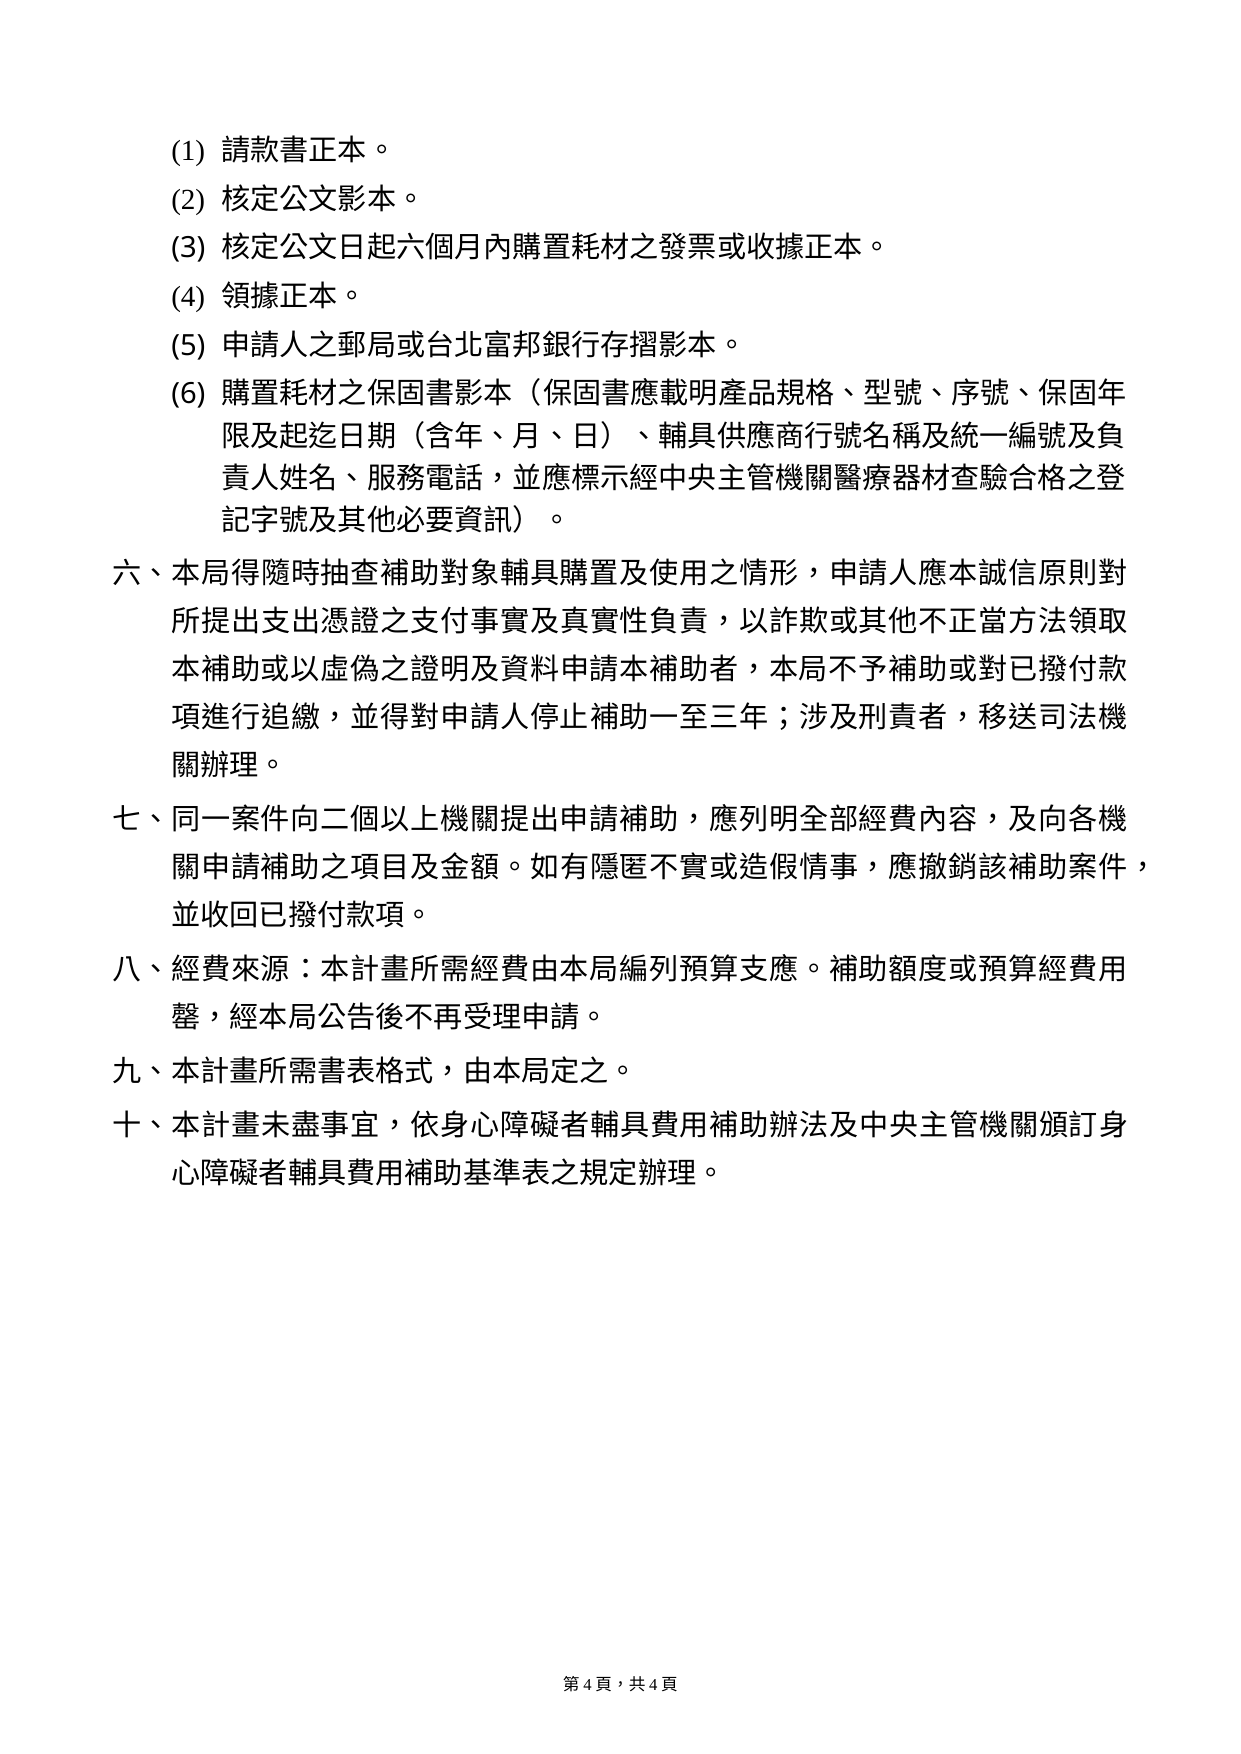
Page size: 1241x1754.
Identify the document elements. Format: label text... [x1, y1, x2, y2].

list 購置耗材之保固書影本（保固書應載明產品規格、型號、序號、保固年限及起迄日期（含年、月、日）、輔具供應商行號名稱及統一編號及負責人姓名、服務電話，並應標示經中央主管機關醫療器材查驗合格之登記字號及其他必要資訊）。 [171, 370, 1128, 539]
list 領據正本。 [171, 273, 1128, 315]
list 本計畫未盡事宜，依身心障礙者輔具費用補助辦法及中央主管機關頒訂身心障礙者輔具費用補助基準表之規定辦理。 [112, 1097, 1128, 1193]
list 同一案件向二個以上機關提出申請補助，應列明全部經費內容，及向各機關申請補助之項目及金額。如有隱匿不實或造假情事，應撤銷該補助案件，並收回已撥付款項。 [112, 791, 1128, 935]
list 核定公文日起六個月內購置耗材之發票或收據正本。 [171, 224, 1128, 266]
list 核定公文影本。 [171, 176, 1128, 218]
list 本局得隨時抽查補助對象輔具購置及使用之情形，申請人應本誠信原則對所提出支出憑證之支付事實及真實性負責，以詐欺或其他不正當方法領取本補助或以虛偽之證明及資料申請本補助者，本局不予補助或對已撥付款項進行追繳，並得對申請人停止補助一至三年；涉及刑責者，移送司法機關辦理。 [112, 545, 1128, 785]
list 經費來源：本計畫所需經費由本局編列預算支應。補助額度或預算經費用罄，經本局公告後不再受理申請。 [112, 941, 1128, 1037]
list 申請人之郵局或台北富邦銀行存摺影本。 [171, 321, 1128, 364]
list 本計畫所需書表格式，由本局定之。 [112, 1043, 1128, 1091]
list 請款書正本。 [171, 127, 1128, 169]
